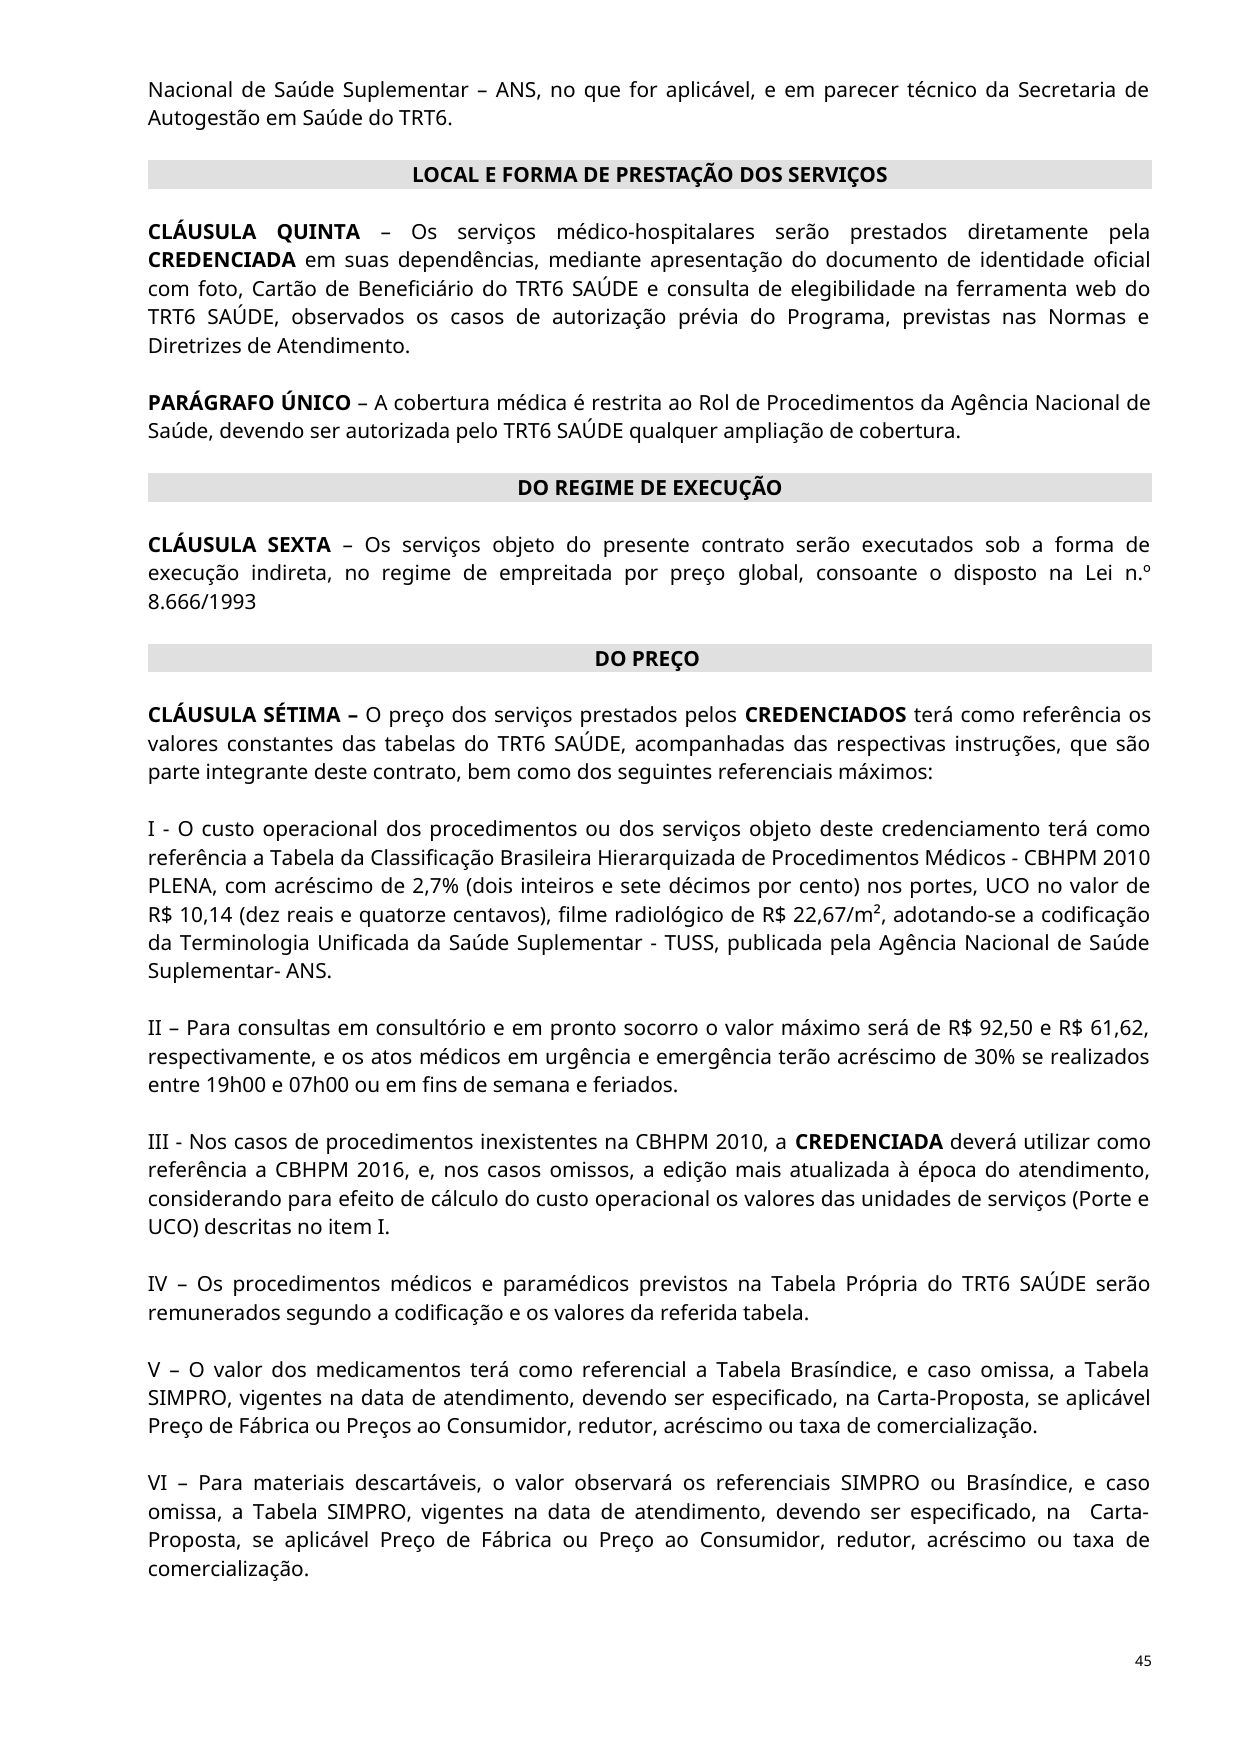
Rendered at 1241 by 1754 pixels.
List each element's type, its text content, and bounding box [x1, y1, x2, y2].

text DO REGIME DE EXECUÇÃO [148, 473, 1152, 502]
text CLÁUSULA SEXTA – Os serviços objeto do presente contrato serão executados sob a forma de execução indireta, no regime de empreitada por preço global, consoante o disposto na Lei n.º 8.666/1993 [148, 530, 1152, 615]
text IV – Os procedimentos médicos e paramédicos previstos na Tabela Própria do TRT6 SAÚDE serão remunerados segundo a codificação e os valores da referida tabela. [148, 1269, 1152, 1326]
text CLÁUSULA QUINTA – Os serviços médico-hospitalares serão prestados diretamente pela CREDENCIADA em suas dependências, mediante apresentação do documento de identidade oficial com foto, Cartão de Beneficiário do TRT6 SAÚDE e consulta de elegibilidade na ferramenta web do TRT6 SAÚDE, observados os casos de autorização prévia do Programa, previstas nas Normas e Diretrizes de Atendimento. [148, 217, 1152, 359]
text PARÁGRAFO ÚNICO – A cobertura médica é restrita ao Rol de Procedimentos da Agência Nacional de Saúde, devendo ser autorizada pelo TRT6 SAÚDE qualquer ampliação de cobertura. [148, 388, 1152, 445]
text Nacional de Saúde Suplementar – ANS, no que for aplicável, e em parecer técnico da Secretaria de Autogestão em Saúde do TRT6. [148, 75, 1152, 132]
text III - Nos casos de procedimentos inexistentes na CBHPM 2010, a CREDENCIADA deverá utilizar como referência a CBHPM 2016, e, nos casos omissos, a edição mais atualizada à época do atendimento, considerando para efeito de cálculo do custo operacional os valores das unidades de serviços (Porte e UCO) descritas no item I. [148, 1127, 1152, 1241]
text I - O custo operacional dos procedimentos ou dos serviços objeto deste credenciamento terá como referência a Tabela da Classificação Brasileira Hierarquizada de Procedimentos Médicos - CBHPM 2010 PLENA, com acréscimo de 2,7% (dois inteiros e sete décimos por cento) nos portes, UCO no valor de R$ 10,14 (dez reais e quatorze centavos), filme radiológico de R$ 22,67/m², adotando-se a codificação da Terminologia Unificada da Saúde Suplementar - TUSS, publicada pela Agência Nacional de Saúde Suplementar- ANS. [148, 814, 1152, 985]
text LOCAL E FORMA DE PRESTAÇÃO DOS SERVIÇOS [148, 160, 1152, 189]
text II – Para consultas em consultório e em pronto socorro o valor máximo será de R$ 92,50 e R$ 61,62, respectivamente, e os atos médicos em urgência e emergência terão acréscimo de 30% se realizados entre 19h00 e 07h00 ou em fins de semana e feriados. [148, 1013, 1152, 1099]
text DO PREÇO [148, 644, 1152, 672]
text CLÁUSULA SÉTIMA – O preço dos serviços prestados pelos CREDENCIADOS terá como referência os valores constantes das tabelas do TRT6 SAÚDE, acompanhadas das respectivas instruções, que são parte integrante deste contrato, bem como dos seguintes referenciais máximos: [148, 701, 1152, 786]
text V – O valor dos medicamentos terá como referencial a Tabela Brasíndice, e caso omissa, a Tabela SIMPRO, vigentes na data de atendimento, devendo ser especificado, na Carta-Proposta, se aplicável Preço de Fábrica ou Preços ao Consumidor, redutor, acréscimo ou taxa de comercialização. [148, 1355, 1152, 1440]
text VI – Para materiais descartáveis, o valor observará os referenciais SIMPRO ou Brasíndice, e caso omissa, a Tabela SIMPRO, vigentes na data de atendimento, devendo ser especificado, na Carta-Proposta, se aplicável Preço de Fábrica ou Preço ao Consumidor, redutor, acréscimo ou taxa de comercialização. [148, 1468, 1152, 1582]
